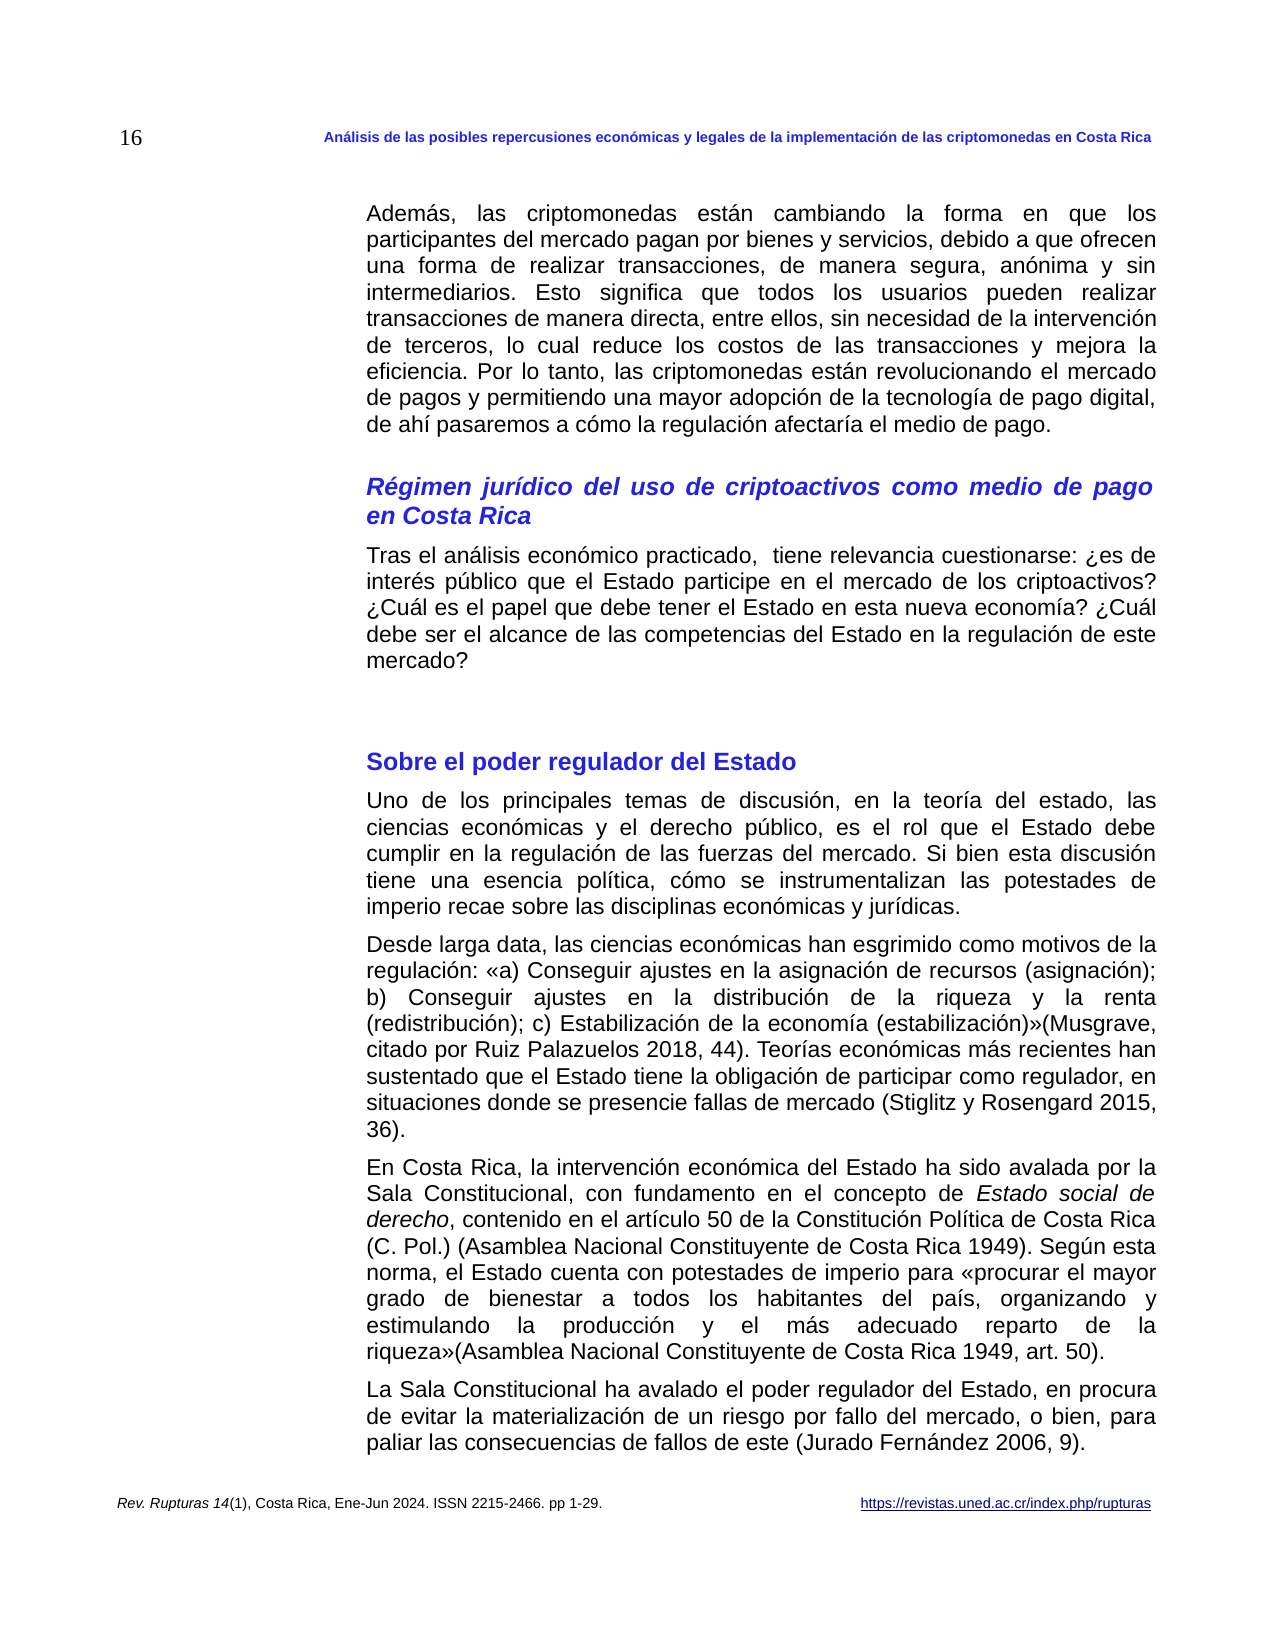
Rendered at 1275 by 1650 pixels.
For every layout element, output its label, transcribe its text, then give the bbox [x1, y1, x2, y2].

subtitle Régimen jurídico del uso de criptoactivos como medio de pago en Costa Rica [366, 472, 1157, 530]
text Desde larga data, las ciencias económicas han esgrimido como motivos de la regulación: «a) Conseguir ajustes en la asignación de recursos (asignación); b) Conseguir ajustes en la distribución de la riqueza y la renta (redistribución); c) Estabilización de la economía (estabilización)»(Musgrave, citado por Ruiz Palazuelos 2018, 44). Teorías económicas más recientes han sustentado que el Estado tiene la obligación de participar como regulador, en situaciones donde se presencie fallas de mercado (Stiglitz y Rosengard 2015, 36). [366, 931, 1157, 1142]
subtitle Sobre el poder regulador del Estado [366, 747, 1157, 776]
text En Costa Rica, la intervención económica del Estado ha sido avalada por la Sala Constitucional, con fundamento en el concepto de Estado social de derecho, contenido en el artículo 50 de la Constitución Política de Costa Rica (C. Pol.) (Asamblea Nacional Constituyente de Costa Rica 1949). Según esta norma, el Estado cuenta con potestades de imperio para «procurar el mayor grado de bienestar a todos los habitantes del país, organizando y estimulando la producción y el más adecuado reparto de la riqueza»(Asamblea Nacional Constituyente de Costa Rica 1949, art. 50). [366, 1154, 1157, 1364]
text Además, las criptomonedas están cambiando la forma en que los participantes del mercado pagan por bienes y servicios, debido a que ofrecen una forma de realizar transacciones, de manera segura, anónima y sin intermediarios. Esto significa que todos los usuarios pueden realizar transacciones de manera directa, entre ellos, sin necesidad de la intervención de terceros, lo cual reduce los costos de las transacciones y mejora la eficiencia. Por lo tanto, las criptomonedas están revolucionando el mercado de pagos y permitiendo una mayor adopción de la tecnología de pago digital, de ahí pasaremos a cómo la regulación afectaría el medio de pago. [366, 200, 1157, 437]
text La Sala Constitucional ha avalado el poder regulador del Estado, en procura de evitar la materialización de un riesgo por fallo del mercado, o bien, para paliar las consecuencias de fallos de este (Jurado Fernández 2006, 9). [366, 1376, 1157, 1455]
text Tras el análisis económico practicado, tiene relevancia cuestionarse: ¿es de interés público que el Estado participe en el mercado de los criptoactivos? ¿Cuál es el papel que debe tener el Estado en esta nueva economía? ¿Cuál debe ser el alcance de las competencias del Estado en la regulación de este mercado? [366, 542, 1157, 673]
text Uno de los principales temas de discusión, en la teoría del estado, las ciencias económicas y el derecho público, es el rol que el Estado debe cumplir en la regulación de las fuerzas del mercado. Si bien esta discusión tiene una esencia política, cómo se instrumentalizan las potestades de imperio recae sobre las disciplinas económicas y jurídicas. [366, 787, 1157, 919]
